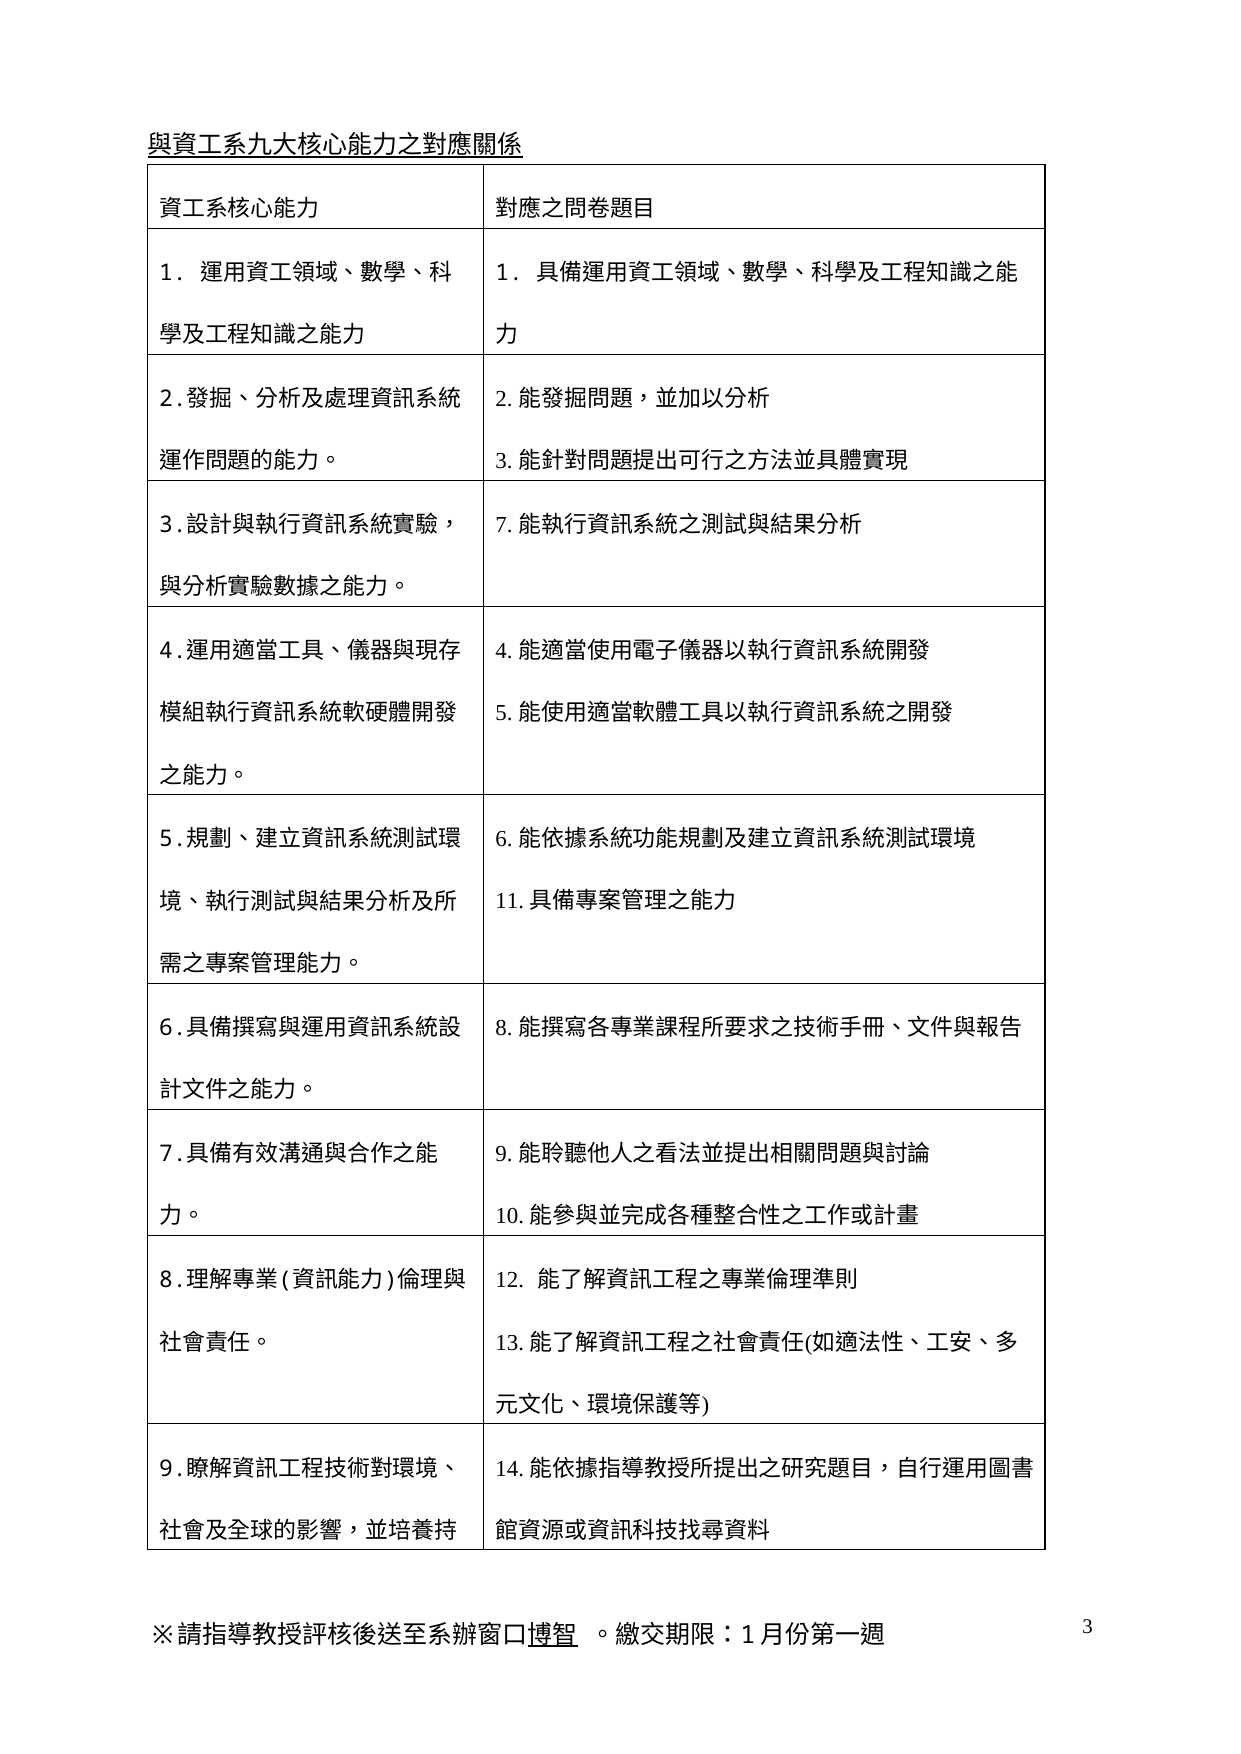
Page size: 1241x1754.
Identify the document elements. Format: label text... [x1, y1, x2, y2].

table_cell 9.瞭解資訊工程技術對環境、社會及全球的影響，並培養持 [148, 1424, 483, 1549]
table_cell 6.具備撰寫與運用資訊系統設計文件之能力。 [148, 984, 483, 1109]
table_cell 1. 運用資工領域、數學、科學及工程知識之能力 [148, 229, 483, 353]
table_header 資工系核心能力 [148, 165, 483, 227]
table_cell 8.理解專業(資訊能力)倫理與社會責任。 [148, 1236, 483, 1423]
table_cell 8. 能撰寫各專業課程所要求之技術手冊、文件與報告 [484, 984, 1044, 1109]
table_cell 14. 能依據指導教授所提出之研究題目，自行運用圖書館資源或資訊科技找尋資料 [484, 1424, 1044, 1549]
table_cell 4. 能適當使用電子儀器以執行資訊系統開發 5. 能使用適當軟體工具以執行資訊系統之開發 [484, 607, 1044, 794]
table_cell 7.具備有效溝通與合作之能力。 [148, 1110, 483, 1235]
table_cell 7. 能執行資訊系統之測試與結果分析 [484, 481, 1044, 606]
table_header 對應之問卷題目 [484, 165, 1044, 227]
subtitle 與資工系九大核心能力之對應關係 [148, 101, 1092, 164]
table_cell 1. 具備運用資工領域、數學、科學及工程知識之能力 [484, 229, 1044, 353]
table_cell 3.設計與執行資訊系統實驗，與分析實驗數據之能力。 [148, 481, 483, 606]
table_cell 12. 能了解資訊工程之專業倫理準則 13. 能了解資訊工程之社會責任(如適法性、工安、多元文化、環境保護等) [484, 1236, 1044, 1423]
table_cell 6. 能依據系統功能規劃及建立資訊系統測試環境 11. 具備專案管理之能力 [484, 795, 1044, 983]
table_cell 9. 能聆聽他人之看法並提出相關問題與討論 10. 能參與並完成各種整合性之工作或計畫 [484, 1110, 1044, 1235]
table_cell 4.運用適當工具、儀器與現存模組執行資訊系統軟硬體開發之能力。 [148, 607, 483, 794]
table_cell 2. 能發掘問題，並加以分析 3. 能針對問題提出可行之方法並具體實現 [484, 355, 1044, 479]
table_cell 2.發掘、分析及處理資訊系統運作問題的能力。 [148, 355, 483, 479]
table_cell 5.規劃、建立資訊系統測試環境、執行測試與結果分析及所需之專案管理能力。 [148, 795, 483, 983]
